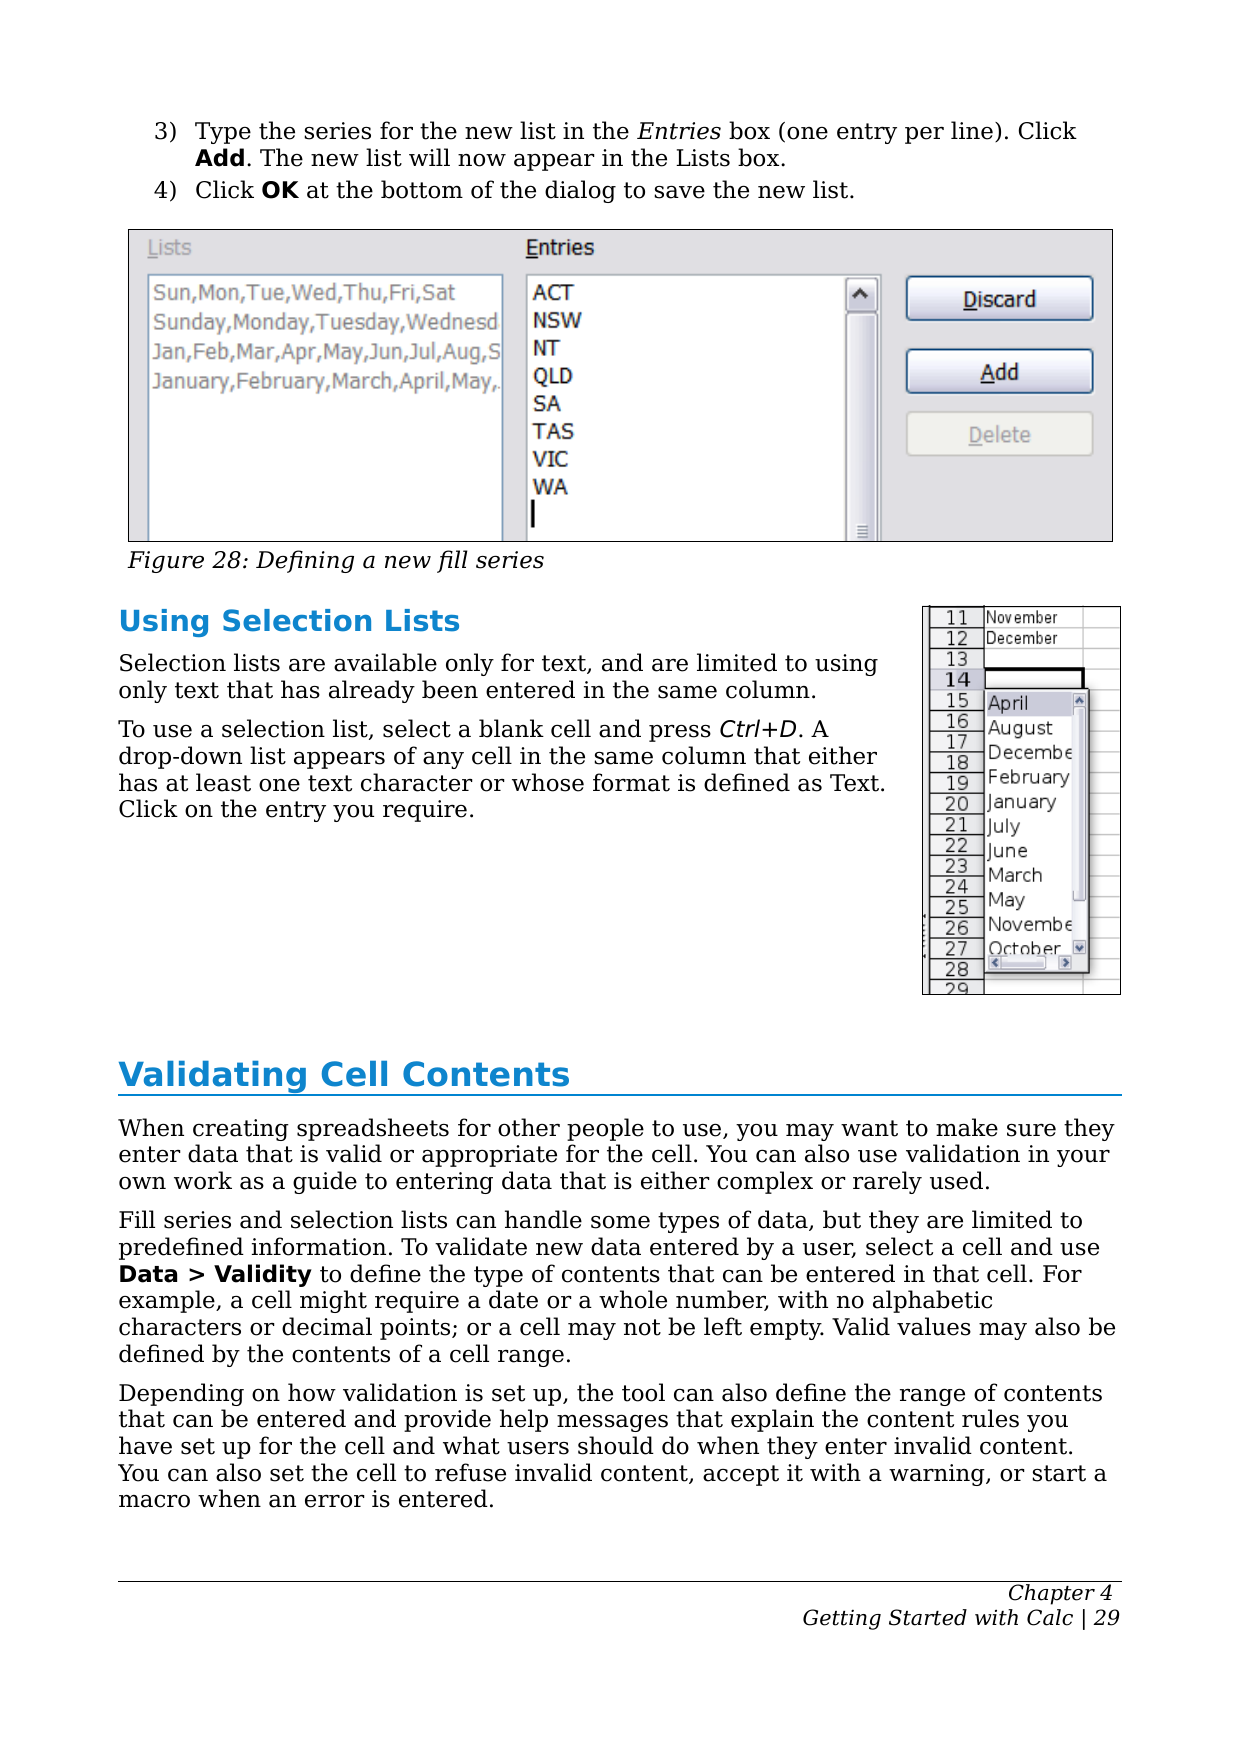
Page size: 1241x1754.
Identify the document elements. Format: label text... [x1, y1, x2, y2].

text Fill series and selection lists can handle some types of data, but they are limited to predefined information. To validate new data entered by a user, select a cell and use Data > Validity to define the type of contents that can be entered in that cell. For example, a cell might require a date or a whole number, with no alphabetic characters or decimal points; or a cell may not be left empty. Valid values may also be defined by the contents of a cell range. [118, 1207, 1122, 1367]
list Type the series for the new list in the Entries box (one entry per line). Click Add. The new list will now appear in the Lists box. [177, 118, 1122, 171]
text Figure 28: Defining a new fill series [128, 548, 1112, 574]
text When creating spreadsheets for other people to use, you may want to make sure they enter data that is valid or appropriate for the cell. You can also use validation in your own work as a guide to entering data that is either complex or rarely used. [118, 1115, 1122, 1195]
subtitle Using Selection Lists [118, 604, 1122, 638]
picture [129, 230, 1112, 541]
list Click OK at the bottom of the dialog to save the new list. [177, 178, 1122, 204]
text To use a selection list, select a blank cell and press Ctrl+D. A drop-down list appears of any cell in the same column that either has at least one text character or whose format is defined as Text. Click on the entry you require. [118, 716, 922, 823]
text Selection lists are available only for text, and are limited to using only text that has already been entered in the same column. [118, 651, 922, 704]
picture [923, 607, 1120, 994]
text Depending on how validation is set up, the tool can also define the range of contents that can be entered and provide help messages that explain the content rules you have set up for the cell and what users should do when they enter invalid content. You can also set the cell to refuse invalid content, accept it with a warning, or start a macro when an error is entered. [118, 1380, 1122, 1513]
subtitle Validating Cell Contents [118, 1055, 1122, 1094]
